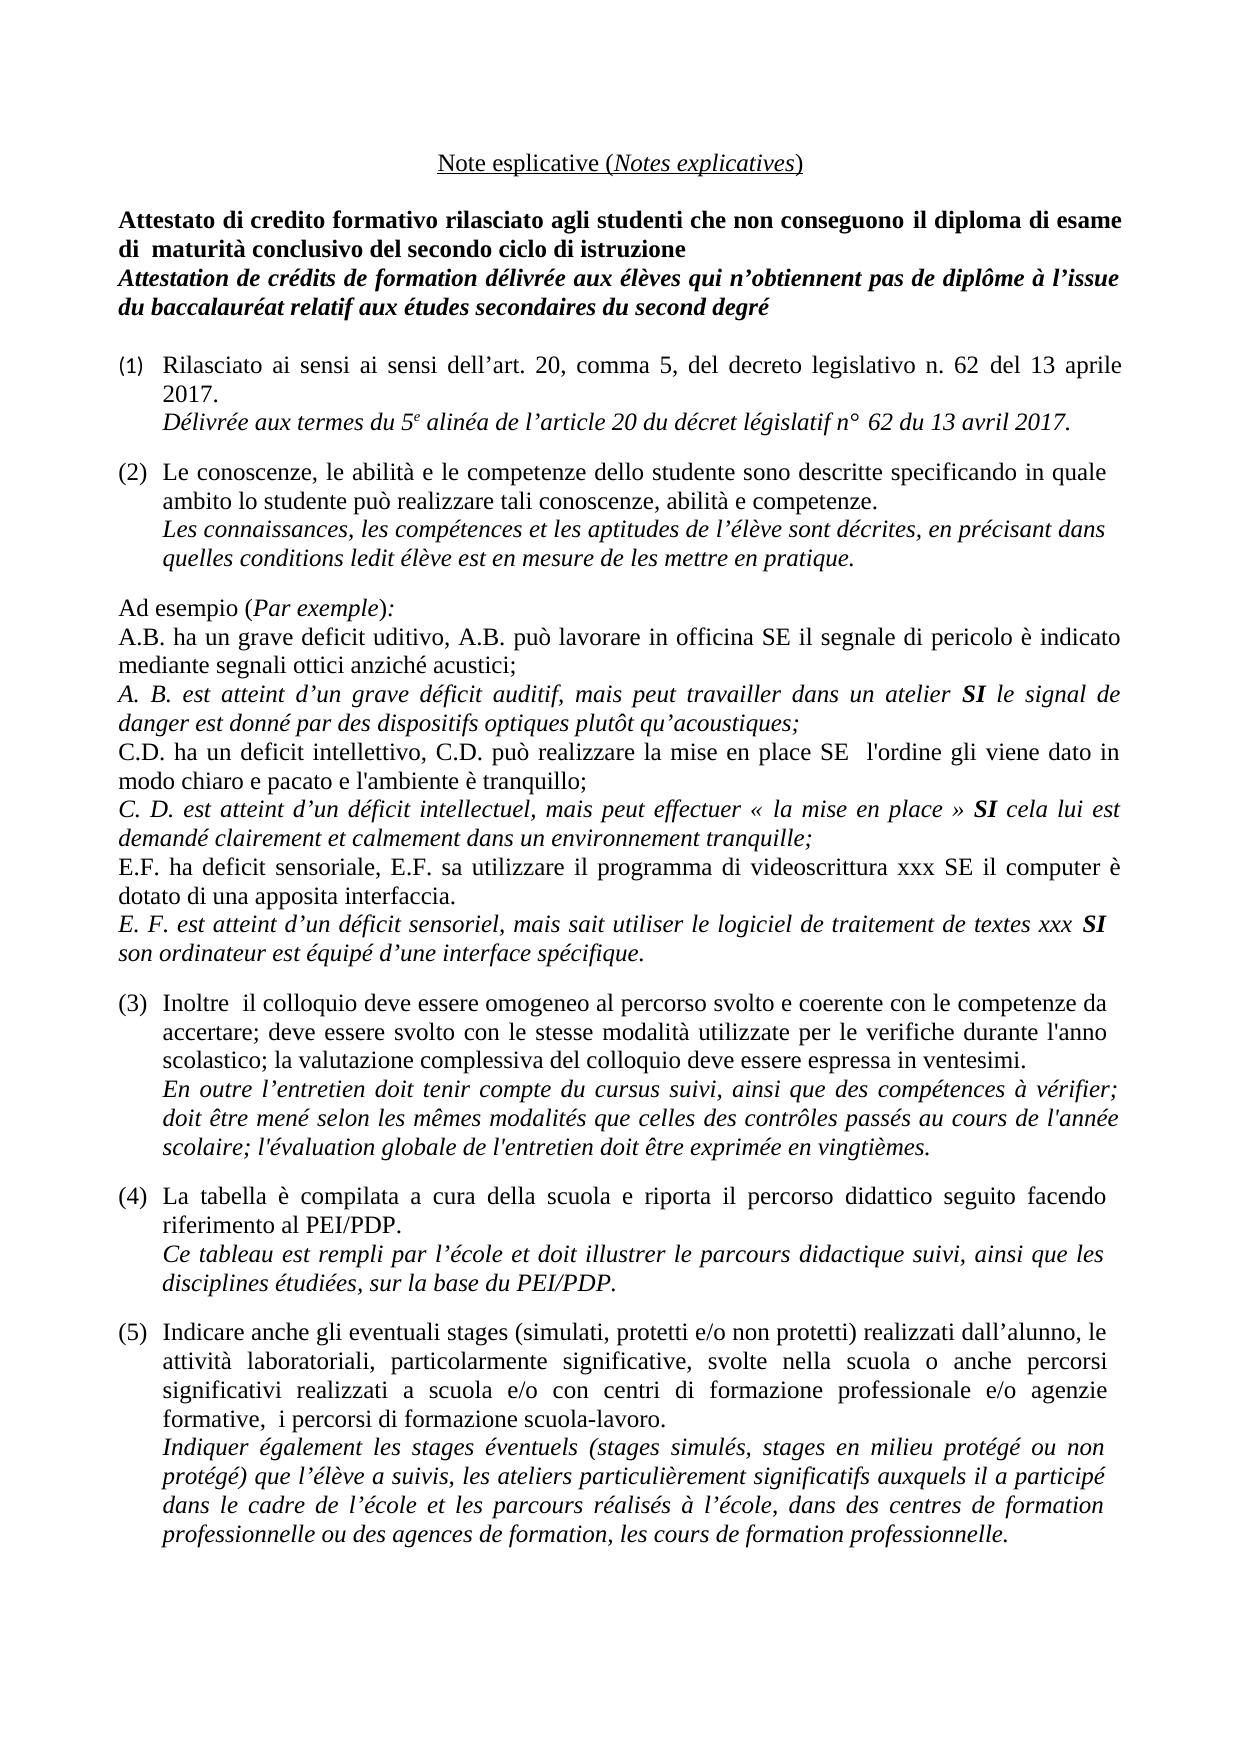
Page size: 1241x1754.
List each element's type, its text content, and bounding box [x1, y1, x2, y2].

list Rilasciato ai sensi ai sensi dell’art. 20, comma 5, del decreto legislativo n. 62 del 13 aprile 2017. [118, 350, 1122, 407]
list Inoltre il colloquio deve essere omogeneo al percorso svolto e coerente con le competenze da accertare; deve essere svolto con le stesse modalità utilizzate per le verifiche durante l'anno scolastico; la valutazione complessiva del colloquio deve essere espressa in ventesimi. [118, 988, 1108, 1074]
text E. F. est atteint d’un déficit sensoriel, mais sait utiliser le logiciel de traitement de textes xxx SI son ordinateur est équipé d’une interface spécifique. [118, 909, 1108, 967]
text C. D. est atteint d’un déficit intellectuel, mais peut effectuer « la mise en place » SI cela lui est demandé clairement et calmement dans un environnement tranquille; [118, 794, 1123, 852]
text C.D. ha un deficit intellettivo, C.D. può realizzare la mise en place SE l'ordine gli viene dato in modo chiaro e pacato e l'ambiente è tranquillo; [118, 737, 1122, 794]
list Le conoscenze, le abilità e le competenze dello studente sono descritte specificando in quale ambito lo studente può realizzare tali conoscenze, abilità e competenze. [118, 457, 1108, 514]
text Ce tableau est rempli par l’école et doit illustrer le parcours didactique suivi, ainsi que les disciplines étudiées, sur la base du PEI/PDP. [162, 1239, 1108, 1296]
text E.F. ha deficit sensoriale, E.F. sa utilizzare il programma di videoscrittura xxx SE il computer è dotato di una apposita interfaccia. [118, 852, 1122, 909]
text Délivrée aux termes du 5e alinéa de l’article 20 du décret législatif n° 62 du 13 avril 2017. [162, 407, 1122, 436]
text Attestato di credito formativo rilasciato agli studenti che non conseguono il diploma di esame di maturità conclusivo del secondo ciclo di istruzione [118, 206, 1122, 263]
list La tabella è compilata a cura della scuola e riporta il percorso didattico seguito facendo riferimento al PEI/PDP. [118, 1181, 1108, 1239]
text A. B. est atteint d’un grave déficit auditif, mais peut travailler dans un atelier SI le signal de danger est donné par des dispositifs optiques plutôt qu’acoustiques; [118, 679, 1123, 737]
text Les connaissances, les compétences et les aptitudes de l’élève sont décrites, en précisant dans quelles conditions ledit élève est en mesure de les mettre en pratique. [162, 514, 1108, 572]
text Ad esempio (Par exemple): [118, 593, 1122, 622]
text Indiquer également les stages éventuels (stages simulés, stages en milieu protégé ou non protégé) que l’élève a suivis, les ateliers particulièrement significatifs auxquels il a participé dans le cadre de l’école et les parcours réalisés à l’école, dans des centres de formation professionnelle ou des agences de formation, les cours de formation professionnelle. [162, 1432, 1108, 1547]
text Attestation de crédits de formation délivrée aux élèves qui n’obtiennent pas de diplôme à l’issue du baccalauréat relatif aux études secondaires du second degré [118, 263, 1123, 321]
text En outre l’entretien doit tenir compte du cursus suivi, ainsi que des compétences à vérifier; doit être mené selon les mêmes modalités que celles des contrôles passés au cours de l'année scolaire; l'évaluation globale de l'entretien doit être exprimée en vingtièmes. [162, 1074, 1122, 1160]
list Indicare anche gli eventuali stages (simulati, protetti e/o non protetti) realizzati dall’alunno, le attività laboratoriali, particolarmente significative, svolte nella scuola o anche percorsi significativi realizzati a scuola e/o con centri di formazione professionale e/o agenzie formative, i percorsi di formazione scuola-lavoro. [118, 1317, 1108, 1432]
text Note esplicative (Notes explicatives) [118, 148, 1122, 176]
text A.B. ha un grave deficit uditivo, A.B. può lavorare in officina SE il segnale di pericolo è indicato mediante segnali ottici anziché acustici; [118, 622, 1122, 679]
